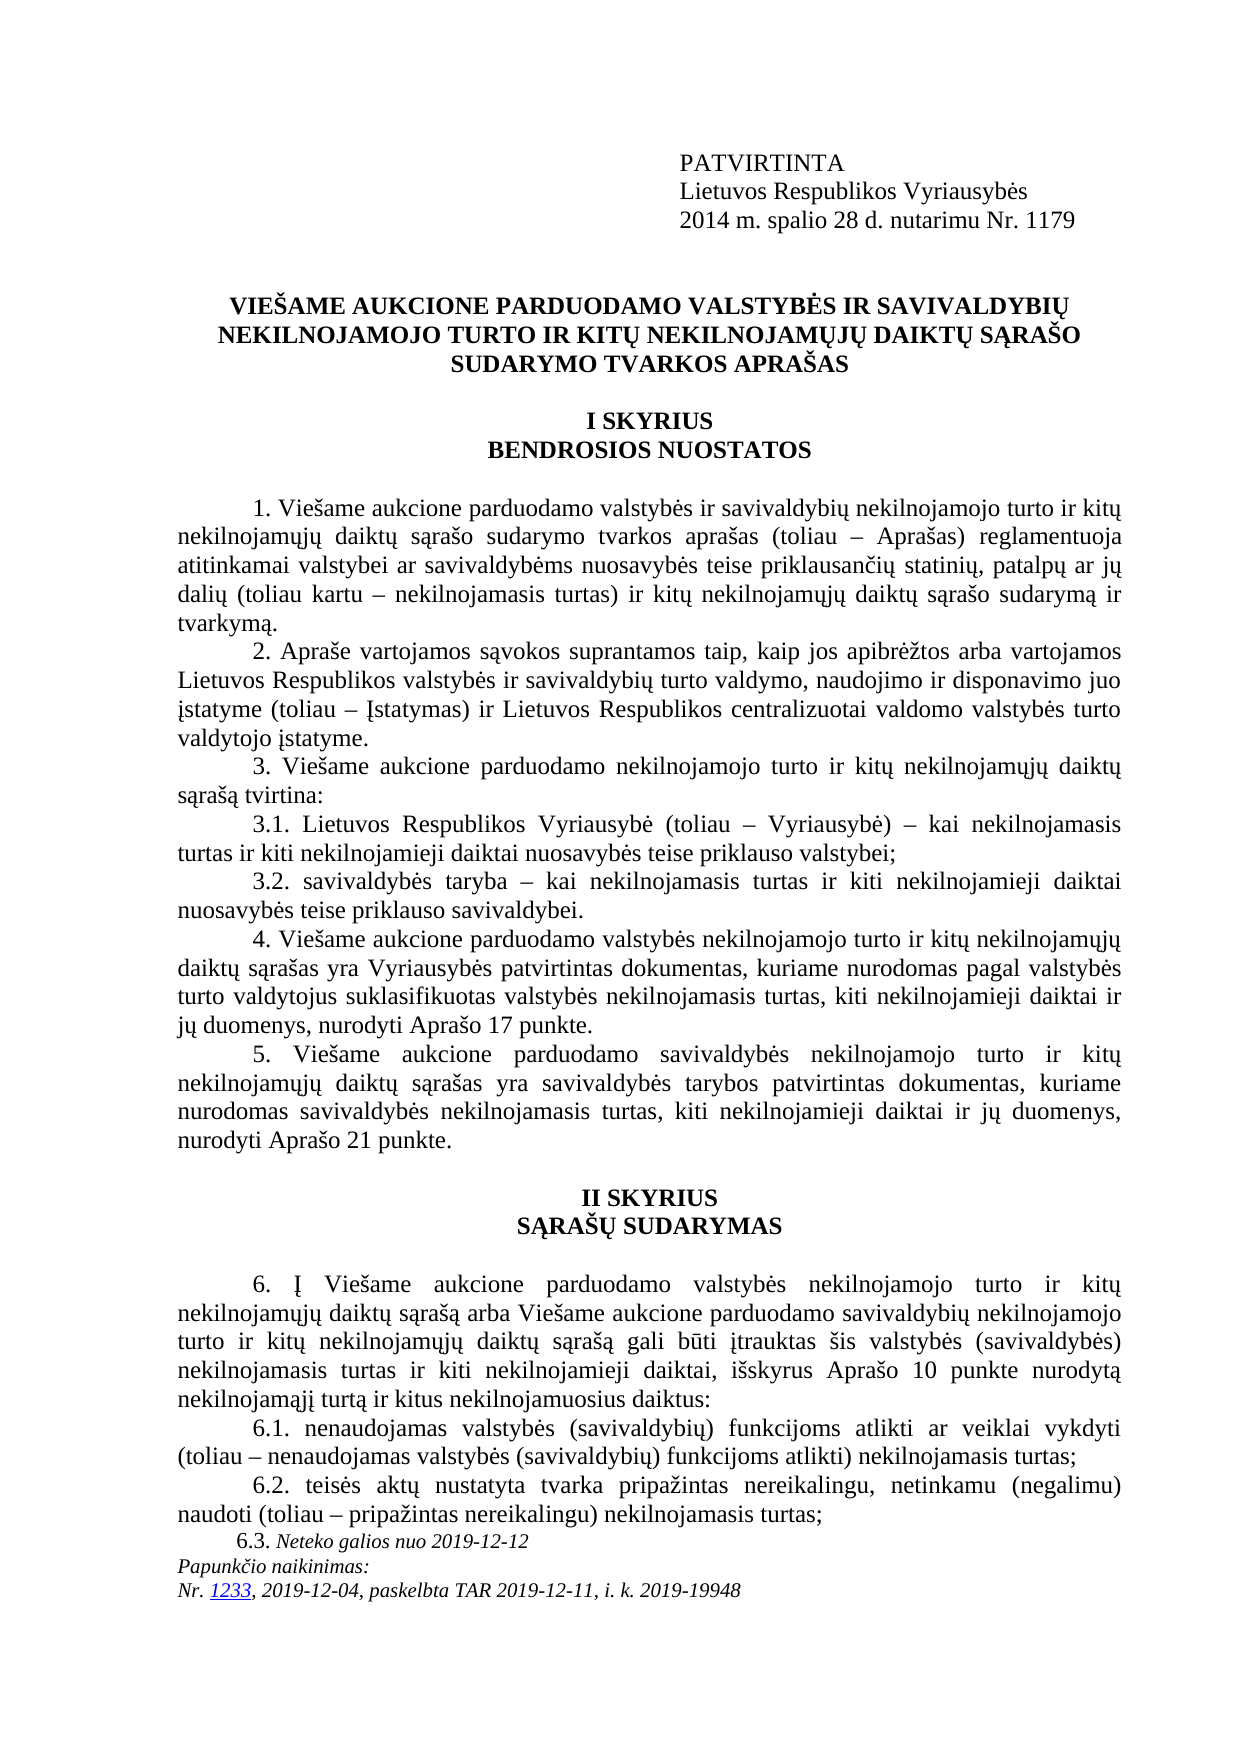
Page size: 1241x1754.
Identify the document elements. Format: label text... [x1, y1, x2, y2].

text PATVIRTINTA Lietuvos Respublikos Vyriausybės 2014 m. spalio 28 d. nutarimu Nr. 1179 [679, 148, 1122, 234]
text 3. Viešame aukcione parduodamo nekilnojamojo turto ir kitų nekilnojamųjų daiktų sąrašą tvirtina: [177, 751, 1122, 809]
text I SKYRIUS [177, 406, 1122, 435]
text 6.3. Neteko galios nuo 2019-12-12 [177, 1528, 1122, 1554]
text BENDROSIOS NUOSTATOS [177, 435, 1122, 464]
text Nr. 1233, 2019-12-04, paskelbta TAR 2019-12-11, i. k. 2019-19948 [177, 1578, 1122, 1602]
text Papunkčio naikinimas: [177, 1554, 1122, 1578]
text SĄRAŠŲ SUDARYMAS [177, 1211, 1122, 1240]
text II SKYRIUS [177, 1183, 1122, 1211]
text 1. Viešame aukcione parduodamo valstybės ir savivaldybių nekilnojamojo turto ir kitų nekilnojamųjų daiktų sąrašo sudarymo tvarkos aprašas (toliau – Aprašas) reglamentuoja atitinkamai valstybei ar savivaldybėms nuosavybės teise priklausančių statinių, patalpų ar jų dalių (toliau kartu – nekilnojamasis turtas) ir kitų nekilnojamųjų daiktų sąrašo sudarymą ir tvarkymą. [177, 493, 1122, 636]
text 3.2. savivaldybės taryba – kai nekilnojamasis turtas ir kiti nekilnojamieji daiktai nuosavybės teise priklauso savivaldybei. [177, 866, 1122, 924]
text 2. Apraše vartojamos sąvokos suprantamos taip, kaip jos apibrėžtos arba vartojamos Lietuvos Respublikos valstybės ir savivaldybių turto valdymo, naudojimo ir disponavimo juo įstatyme (toliau – Įstatymas) ir Lietuvos Respublikos centralizuotai valdomo valstybės turto valdytojo įstatyme. [177, 636, 1122, 751]
text 6.2. teisės aktų nustatyta tvarka pripažintas nereikalingu, netinkamu (negalimu) naudoti (toliau – pripažintas nereikalingu) nekilnojamasis turtas; [177, 1470, 1122, 1528]
text 5. Viešame aukcione parduodamo savivaldybės nekilnojamojo turto ir kitų nekilnojamųjų daiktų sąrašas yra savivaldybės tarybos patvirtintas dokumentas, kuriame nurodomas savivaldybės nekilnojamasis turtas, kiti nekilnojamieji daiktai ir jų duomenys, nurodyti Aprašo 21 punkte. [177, 1039, 1122, 1154]
text VIEŠAME AUKCIONE PARDUODAMO VALSTYBĖS IR SAVIVALDYBIŲ NEKILNOJAMOJO TURTO IR KITŲ NEKILNOJAMŲJŲ DAIKTŲ SĄRAŠO SUDARYMO TVARKOS APRAŠAS [177, 291, 1122, 378]
text 6.1. nenaudojamas valstybės (savivaldybių) funkcijoms atlikti ar veiklai vykdyti (toliau – nenaudojamas valstybės (savivaldybių) funkcijoms atlikti) nekilnojamasis turtas; [177, 1413, 1122, 1470]
text 4. Viešame aukcione parduodamo valstybės nekilnojamojo turto ir kitų nekilnojamųjų daiktų sąrašas yra Vyriausybės patvirtintas dokumentas, kuriame nurodomas pagal valstybės turto valdytojus suklasifikuotas valstybės nekilnojamasis turtas, kiti nekilnojamieji daiktai ir jų duomenys, nurodyti Aprašo 17 punkte. [177, 924, 1122, 1039]
text 6. Į Viešame aukcione parduodamo valstybės nekilnojamojo turto ir kitų nekilnojamųjų daiktų sąrašą arba Viešame aukcione parduodamo savivaldybių nekilnojamojo turto ir kitų nekilnojamųjų daiktų sąrašą gali būti įtrauktas šis valstybės (savivaldybės) nekilnojamasis turtas ir kiti nekilnojamieji daiktai, išskyrus Aprašo 10 punkte nurodytą nekilnojamąjį turtą ir kitus nekilnojamuosius daiktus: [177, 1269, 1122, 1413]
text 3.1. Lietuvos Respublikos Vyriausybė (toliau – Vyriausybė) – kai nekilnojamasis turtas ir kiti nekilnojamieji daiktai nuosavybės teise priklauso valstybei; [177, 809, 1122, 866]
